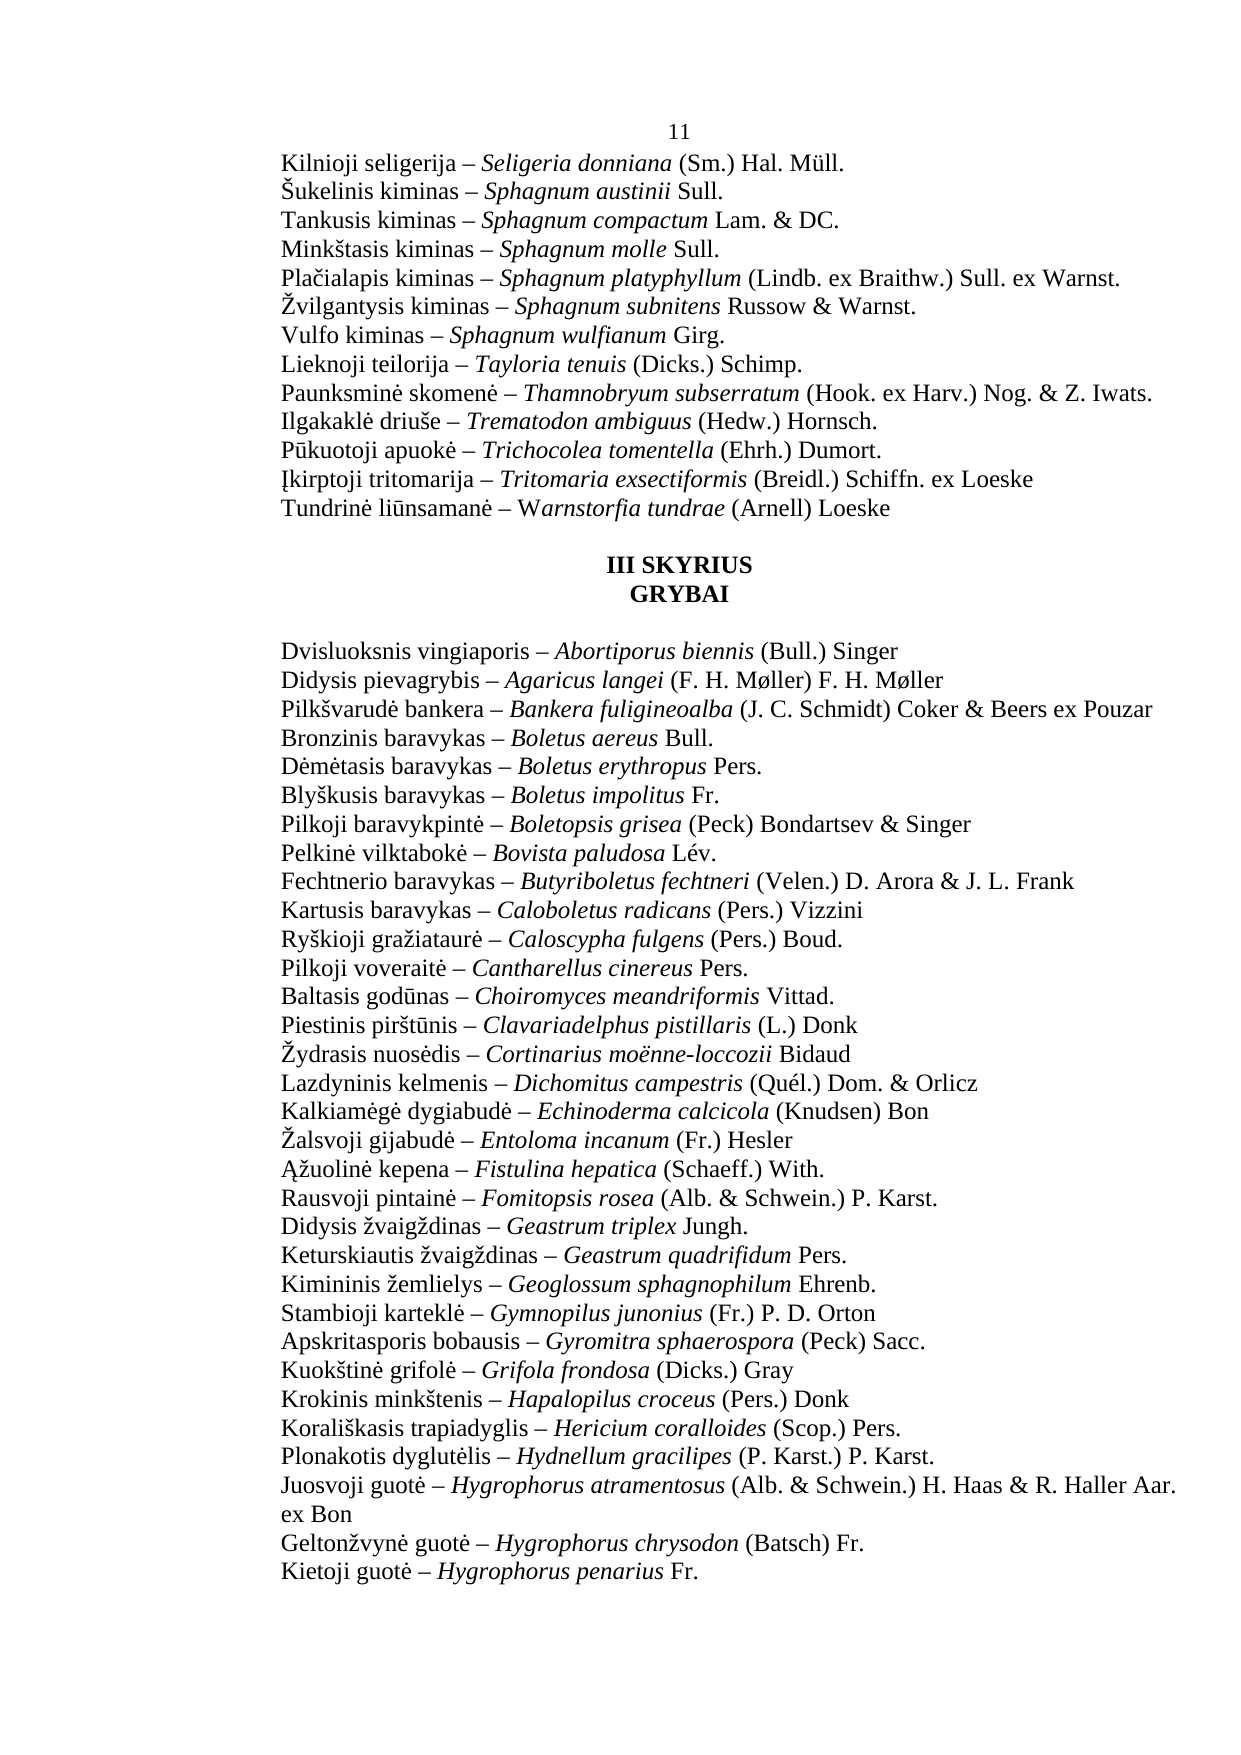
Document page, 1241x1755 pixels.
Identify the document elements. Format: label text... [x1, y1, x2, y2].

text Dėmėtasis baravykas – Boletus erythropus Pers. [281, 751, 1181, 780]
text Įkirptoji tritomarija – Tritomaria exsectiformis (Breidl.) Schiffn. ex Loeske [281, 464, 1181, 493]
text Krokinis minkštenis – Hapalopilus croceus (Pers.) Donk [281, 1384, 1181, 1413]
text Geltonžvynė guotė – Hygrophorus chrysodon (Batsch) Fr. [281, 1528, 1181, 1556]
text GRYBAI [177, 579, 1181, 608]
text Korališkasis trapiadyglis – Hericium coralloides (Scop.) Pers. [281, 1413, 1181, 1441]
text Tankusis kiminas – Sphagnum compactum Lam. & DC. [281, 205, 1181, 234]
text Plačialapis kiminas – Sphagnum platyphyllum (Lindb. ex Braithw.) Sull. ex Warnst. [281, 263, 1181, 291]
text Paunksminė skomenė – Thamnobryum subserratum (Hook. ex Harv.) Nog. & Z. Iwats. [281, 378, 1181, 406]
text Žvilgantysis kiminas – Sphagnum subnitens Russow & Warnst. [281, 291, 1181, 320]
text Rausvoji pintainė – Fomitopsis rosea (Alb. & Schwein.) P. Karst. [281, 1183, 1181, 1211]
text Lieknoji teilorija – Tayloria tenuis (Dicks.) Schimp. [281, 349, 1181, 378]
text Minkštasis kiminas – Sphagnum molle Sull. [281, 234, 1181, 263]
text Žalsvoji gijabudė – Entoloma incanum (Fr.) Hesler [281, 1125, 1181, 1154]
text Baltasis godūnas – Choiromyces meandriformis Vittad. [281, 981, 1181, 1010]
text Dvisluoksnis vingiaporis – Abortiporus biennis (Bull.) Singer [281, 636, 1181, 665]
text Lazdyninis kelmenis – Dichomitus campestris (Quél.) Dom. & Orlicz [281, 1068, 1181, 1096]
text III SKYRIUS [177, 550, 1181, 579]
text Kimininis žemlielys – Geoglossum sphagnophilum Ehrenb. [281, 1269, 1181, 1298]
text Kietoji guotė – Hygrophorus penarius Fr. [281, 1556, 1181, 1585]
text Blyškusis baravykas – Boletus impolitus Fr. [281, 780, 1181, 809]
text Juosvoji guotė – Hygrophorus atramentosus (Alb. & Schwein.) H. Haas & R. Haller Aar. ex Bon [281, 1470, 1181, 1528]
text Plonakotis dyglutėlis – Hydnellum gracilipes (P. Karst.) P. Karst. [281, 1441, 1181, 1470]
text Keturskiautis žvaigždinas – Geastrum quadrifidum Pers. [281, 1240, 1181, 1269]
text Fechtnerio baravykas – Butyriboletus fechtneri (Velen.) D. Arora & J. L. Frank [281, 866, 1181, 895]
text Tundrinė liūnsamanė – Warnstorfia tundrae (Arnell) Loeske [281, 493, 1181, 521]
text Kilnioji seligerija – Seligeria donniana (Sm.) Hal. Müll. [281, 148, 1181, 176]
text Kalkiamėgė dygiabudė – Echinoderma calcicola (Knudsen) Bon [281, 1096, 1181, 1125]
text Ryškioji gražiataurė – Caloscypha fulgens (Pers.) Boud. [281, 924, 1181, 953]
text Apskritasporis bobausis – Gyromitra sphaerospora (Peck) Sacc. [281, 1326, 1181, 1355]
text Piestinis pirštūnis – Clavariadelphus pistillaris (L.) Donk [281, 1010, 1181, 1039]
text Ąžuolinė kepena – Fistulina hepatica (Schaeff.) With. [281, 1154, 1181, 1183]
text Pūkuotoji apuokė – Trichocolea tomentella (Ehrh.) Dumort. [281, 435, 1181, 464]
text Pilkoji baravykpintė – Boletopsis grisea (Peck) Bondartsev & Singer [281, 809, 1181, 838]
text Pelkinė vilktabokė – Bovista paludosa Lév. [281, 838, 1181, 866]
text Pilkšvarudė bankera – Bankera fuligineoalba (J. C. Schmidt) Coker & Beers ex Pouzar [281, 694, 1181, 723]
text Šukelinis kiminas – Sphagnum austinii Sull. [281, 176, 1181, 205]
text Žydrasis nuosėdis – Cortinarius moënne-loccozii Bidaud [281, 1039, 1181, 1068]
text Kartusis baravykas – Caloboletus radicans (Pers.) Vizzini [281, 895, 1181, 924]
text Stambioji karteklė – Gymnopilus junonius (Fr.) P. D. Orton [281, 1298, 1181, 1326]
text Didysis žvaigždinas – Geastrum triplex Jungh. [281, 1211, 1181, 1240]
text Bronzinis baravykas – Boletus aereus Bull. [281, 723, 1181, 751]
text Ilgakaklė driuše – Trematodon ambiguus (Hedw.) Hornsch. [281, 406, 1181, 435]
text Pilkoji voveraitė – Cantharellus cinereus Pers. [281, 953, 1181, 981]
text Kuokštinė grifolė – Grifola frondosa (Dicks.) Gray [281, 1355, 1181, 1384]
text Vulfo kiminas – Sphagnum wulfianum Girg. [281, 320, 1181, 349]
text Didysis pievagrybis – Agaricus langei (F. H. Møller) F. H. Møller [281, 665, 1181, 694]
